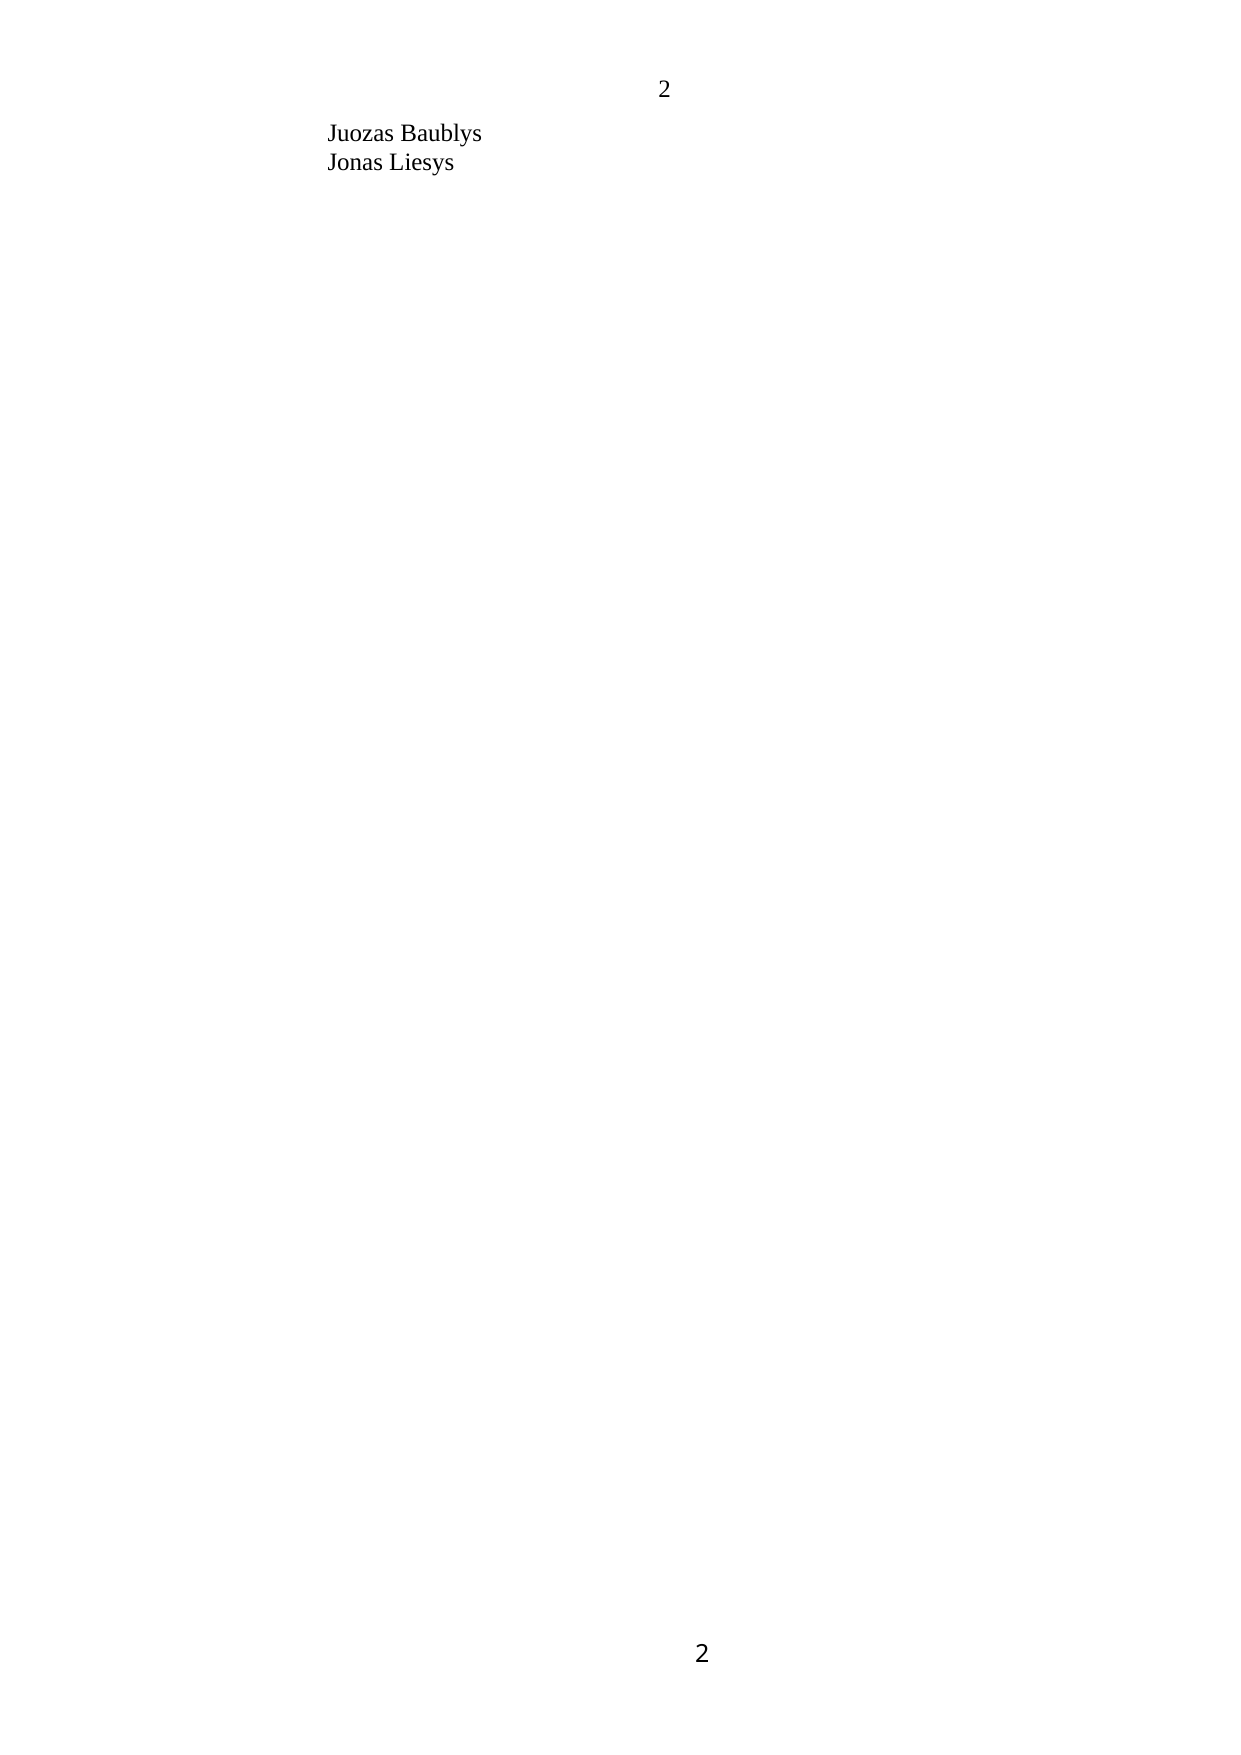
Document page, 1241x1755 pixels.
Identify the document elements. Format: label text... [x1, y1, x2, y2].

text Juozas Baublys [177, 118, 1152, 147]
text Jonas Liesys [252, 147, 1152, 176]
